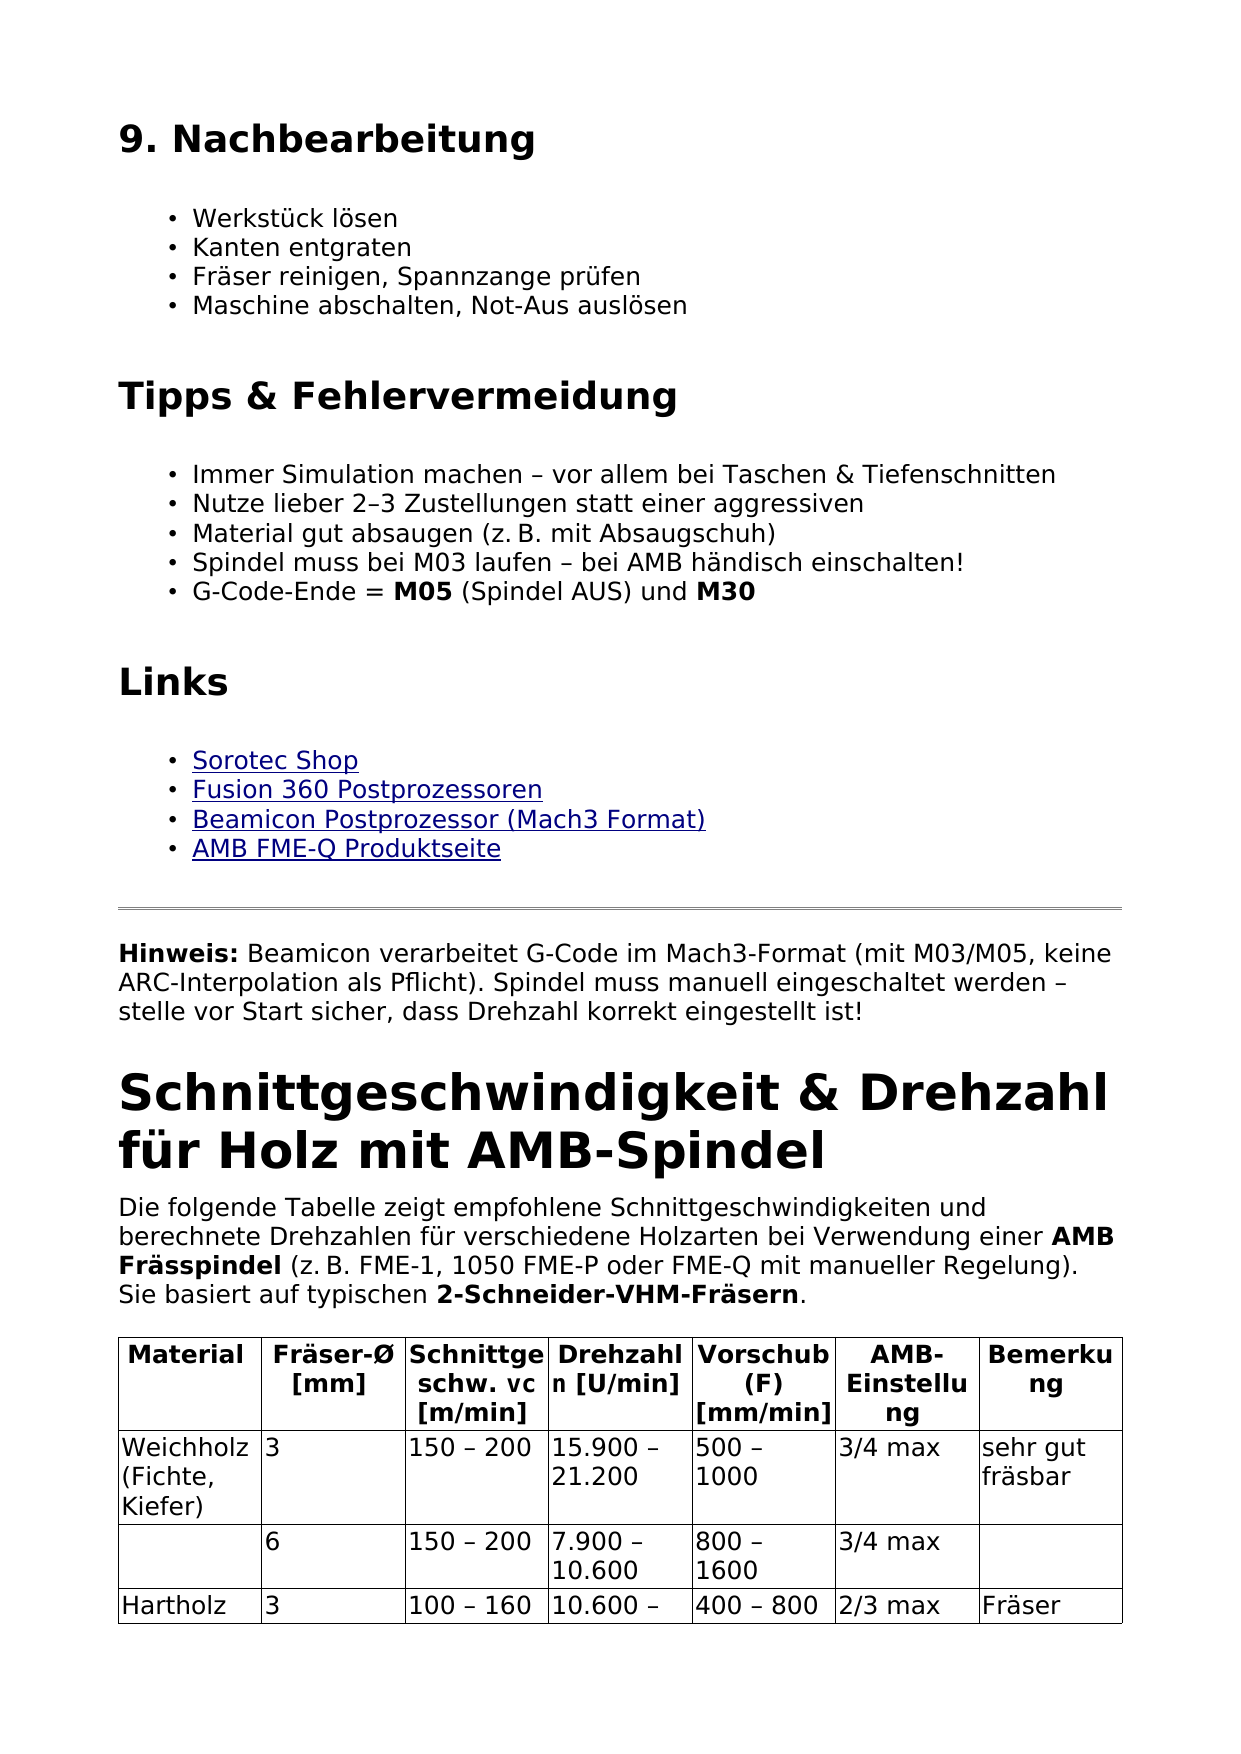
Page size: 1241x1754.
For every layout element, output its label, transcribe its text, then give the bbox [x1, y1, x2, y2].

subtitle 9. Nachbearbeitung [118, 118, 1122, 162]
table_cell 3/4 max [836, 1525, 979, 1588]
table_cell 6 [262, 1525, 405, 1588]
table_header Vorschub (F) [mm/min] [693, 1338, 835, 1430]
table_cell 150 – 200 [406, 1431, 548, 1524]
table_cell [119, 1525, 261, 1588]
table_cell 15.900 – 21.200 [549, 1431, 692, 1524]
subtitle Schnittgeschwindigkeit & Drehzahl für Holz mit AMB-Spindel [118, 1064, 1122, 1180]
table_cell 400 – 800 [693, 1589, 835, 1623]
table_header Fräser-Ø [mm] [262, 1338, 405, 1430]
table_cell 800 – 1600 [693, 1525, 835, 1588]
list Material gut absaugen (z. B. mit Absaugschuh) [177, 519, 1122, 548]
subtitle Links [118, 661, 1122, 704]
table_header Schnittgeschw. vc [m/min] [406, 1338, 548, 1430]
list Maschine abschalten, Not-Aus auslösen [177, 291, 1122, 320]
list AMB FME-Q Produktseite [177, 834, 1122, 863]
table_header Material [119, 1338, 261, 1430]
table_header Drehzahl n [U/min] [549, 1338, 692, 1430]
list Fusion 360 Postprozessoren [177, 776, 1122, 805]
table_cell [980, 1525, 1122, 1588]
list Nutze lieber 2–3 Zustellungen statt einer aggressiven [177, 490, 1122, 519]
table_cell sehr gut fräsbar [980, 1431, 1122, 1524]
text Hinweis: Beamicon verarbeitet G-Code im Mach3-Format (mit M03/M05, keine ARC-Interpolation als Pflicht). Spindel muss manuell eingeschaltet werden – stelle vor Start sicher, dass Drehzahl korrekt eingestellt ist! [118, 939, 1122, 1026]
table_cell Weichholz (Fichte, Kiefer) [119, 1431, 261, 1524]
list G-Code-Ende = M05 (Spindel AUS) und M30 [177, 577, 1122, 606]
list Spindel muss bei M03 laufen – bei AMB händisch einschalten! [177, 548, 1122, 577]
subtitle Tipps & Fehlervermeidung [118, 375, 1122, 418]
table_cell 100 – 160 [406, 1589, 548, 1623]
table_cell 10.600 – [549, 1589, 692, 1623]
table_cell 2/3 max [836, 1589, 979, 1623]
table_cell 3 [262, 1431, 405, 1524]
list Sorotec Shop [177, 746, 1122, 776]
table_cell Hartholz [119, 1589, 261, 1623]
table_cell Fräser [980, 1589, 1122, 1623]
table_cell 7.900 – 10.600 [549, 1525, 692, 1588]
list Beamicon Postprozessor (Mach3 Format) [177, 805, 1122, 834]
table_cell 500 – 1000 [693, 1431, 835, 1524]
list Kanten entgraten [177, 233, 1122, 262]
table_cell 3 [262, 1589, 405, 1623]
table_cell 3/4 max [836, 1431, 979, 1524]
list Immer Simulation machen – vor allem bei Taschen & Tiefenschnitten [177, 461, 1122, 490]
table_header Bemerkung [980, 1338, 1122, 1430]
text Die folgende Tabelle zeigt empfohlene Schnittgeschwindigkeiten und berechnete Drehzahlen für verschiedene Holzarten bei Verwendung einer AMB Frässpindel (z. B. FME-1, 1050 FME-P oder FME-Q mit manueller Regelung). Sie basiert auf typischen 2-Schneider-VHM-Fräsern. [118, 1193, 1122, 1309]
table_header AMB-Einstellung [836, 1338, 979, 1430]
list Werkstück lösen [177, 204, 1122, 233]
list Fräser reinigen, Spannzange prüfen [177, 262, 1122, 291]
table_cell 150 – 200 [406, 1525, 548, 1588]
